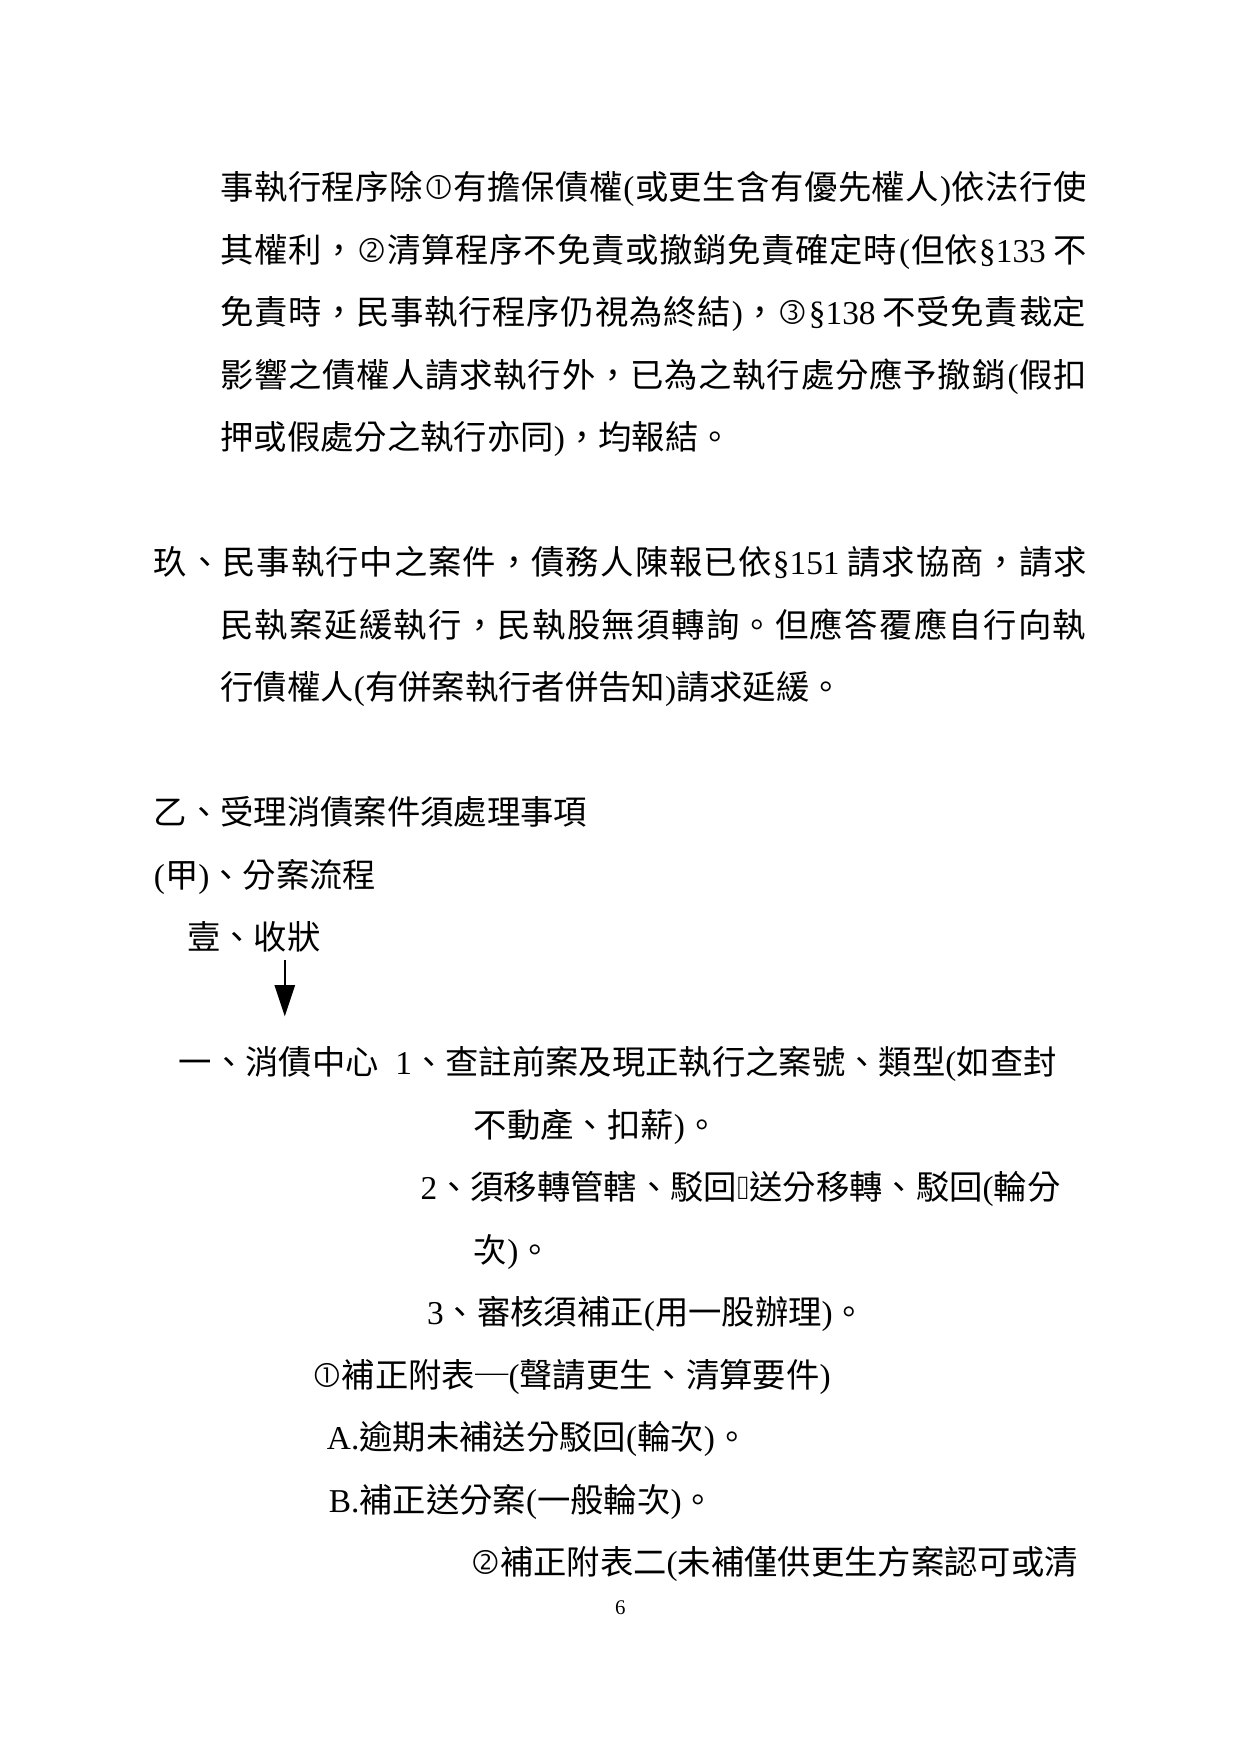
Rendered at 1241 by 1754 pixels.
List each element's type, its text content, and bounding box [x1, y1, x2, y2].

text 2、須移轉管轄、駁回送分移轉、駁回(輪分次)。 [420, 1143, 1087, 1268]
text 玖、民事執行中之案件，債務人陳報已依§151請求協商，請求民執案延緩執行，民執股無須轉詢。但應答覆應自行向執行債權人(有併案執行者併告知)請求延緩。 [153, 518, 1087, 706]
text (甲)、分案流程 [153, 831, 1087, 893]
text 3、審核須補正(用一股辦理)。 [153, 1268, 1087, 1331]
text 乙、受理消債案件須處理事項 [153, 768, 1087, 831]
text 事執行程序除有擔保債權(或更生含有優先權人)依法行使其權利，清算程序不免責或撤銷免責確定時(但依§133不免責時，民事執行程序仍視為終結)，§138不受免責裁定影響之債權人請求執行外，已為之執行處分應予撤銷(假扣押或假處分之執行亦同)，均報結。 [153, 143, 1087, 456]
text 補正附表─(聲請更生、清算要件) [153, 1331, 1087, 1393]
text 一、消債中心 1、查註前案及現正執行之案號、類型(如查封不動產、扣薪)。 [153, 1018, 1087, 1143]
text A.逾期未補送分駁回(輪次)。 [153, 1393, 1087, 1456]
text 補正附表二(未補僅供更生方案認可或清 [470, 1518, 1087, 1581]
text B.補正送分案(一般輪次)。 [153, 1456, 1087, 1518]
text 壹、收狀 [153, 893, 1087, 956]
